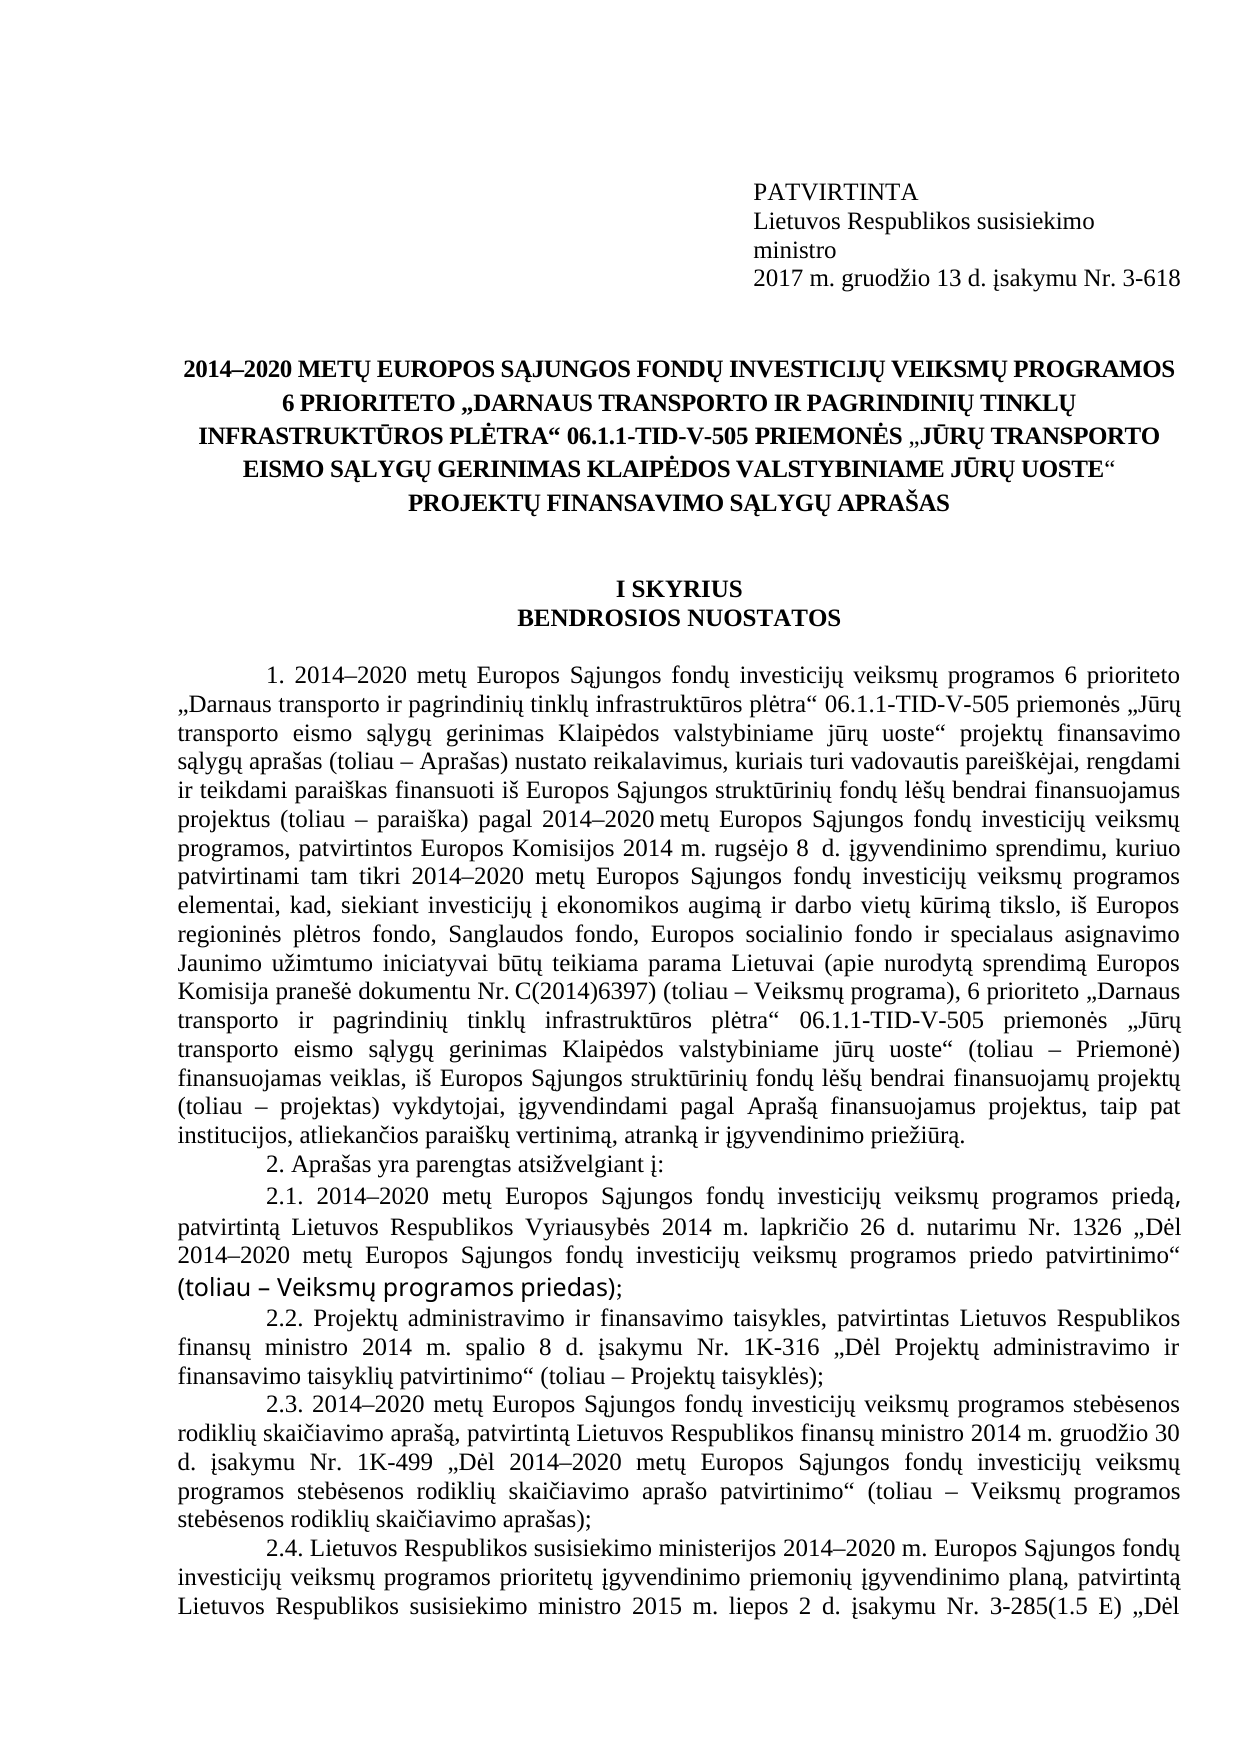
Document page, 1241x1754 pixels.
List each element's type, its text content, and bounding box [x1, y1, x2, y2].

text Patvirtinta [753, 177, 1181, 206]
text 2017 m. gruodžio 13 d. įsakymu Nr. 3-618 [753, 263, 1181, 292]
text 2.2. Projektų administravimo ir finansavimo taisykles, patvirtintas Lietuvos Respublikos finansų ministro 2014 m. spalio 8 d. įsakymu Nr. 1K-316 „Dėl Projektų administravimo ir finansavimo taisyklių patvirtinimo“ (toliau – Projektų taisyklės); [177, 1303, 1181, 1389]
text 2. Aprašas yra parengtas atsižvelgiant į: [177, 1149, 1181, 1178]
text BENDROSIOS NUOSTATOS [177, 603, 1181, 631]
text 1. 2014–2020 metų Europos Sąjungos fondų investicijų veiksmų programos 6 prioriteto „Darnaus transporto ir pagrindinių tinklų infrastruktūros plėtra“ 06.1.1-TID-V-505 priemonės „Jūrų transporto eismo sąlygų gerinimas Klaipėdos valstybiniame jūrų uoste“ projektų finansavimo sąlygų aprašas (toliau – Aprašas) nustato reikalavimus, kuriais turi vadovautis pareiškėjai, rengdami ir teikdami paraiškas finansuoti iš Europos Sąjungos struktūrinių fondų lėšų bendrai finansuojamus projektus (toliau – paraiška) pagal 2014–2020 metų Europos Sąjungos fondų investicijų veiksmų programos, patvirtintos Europos Komisijos 2014 m. rugsėjo 8 d. įgyvendinimo sprendimu, kuriuo patvirtinami tam tikri 2014–2020 metų Europos Sąjungos fondų investicijų veiksmų programos elementai, kad, siekiant investicijų į ekonomikos augimą ir darbo vietų kūrimą tikslo, iš Europos regioninės plėtros fondo, Sanglaudos fondo, Europos socialinio fondo ir specialaus asignavimo Jaunimo užimtumo iniciatyvai būtų teikiama parama Lietuvai (apie nurodytą sprendimą Europos Komisija pranešė dokumentu Nr. C(2014)6397) (toliau – Veiksmų programa), 6 prioriteto „Darnaus transporto ir pagrindinių tinklų infrastruktūros plėtra“ 06.1.1-TID-V-505 priemonės „Jūrų transporto eismo sąlygų gerinimas Klaipėdos valstybiniame jūrų uoste“ (toliau – Priemonė) finansuojamas veiklas, iš Europos Sąjungos struktūrinių fondų lėšų bendrai finansuojamų projektų (toliau – projektas) vykdytojai, įgyvendindami pagal Aprašą finansuojamus projektus, taip pat institucijos, atliekančios paraiškų vertinimą, atranką ir įgyvendinimo priežiūrą. [177, 660, 1181, 1149]
text 2.4. Lietuvos Respublikos susisiekimo ministerijos 2014–2020 m. Europos Sąjungos fondų investicijų veiksmų programos prioritetų įgyvendinimo priemonių įgyvendinimo planą, patvirtintą Lietuvos Respublikos susisiekimo ministro 2015 m. liepos 2 d. įsakymu Nr. 3-285(1.5 E) „Dėl [177, 1533, 1181, 1619]
text 2014–2020 METŲ EUROPOS SĄJUNGOS FONDŲ INVESTICIJŲ VEIKSMŲ PROGRAMOS 6 PRIORITETO „DARNAUS TRANSPORTO IR PAGRINDINIŲ TINKLŲ INFRASTRUKTŪROS PLĖTRA“ 06.1.1-TID-V-505 PRIEMONĖS „JŪRŲ TRANSPORTO EISMO SĄLYGŲ GERINIMAS KLAIPĖDOS VALSTYBINIAME JŪRŲ UOSTE“ PROJEKTŲ FINANSAVIMO SĄLYGŲ APRAŠAS [177, 350, 1181, 516]
text 2.3. 2014–2020 metų Europos Sąjungos fondų investicijų veiksmų programos stebėsenos rodiklių skaičiavimo aprašą, patvirtintą Lietuvos Respublikos finansų ministro 2014 m. gruodžio 30 d. įsakymu Nr. 1K-499 „Dėl 2014–2020 metų Europos Sąjungos fondų investicijų veiksmų programos stebėsenos rodiklių skaičiavimo aprašo patvirtinimo“ (toliau – Veiksmų programos stebėsenos rodiklių skaičiavimo aprašas); [177, 1389, 1181, 1533]
text Lietuvos Respublikos susisiekimo ministro [753, 206, 1181, 263]
text 2.1. 2014–2020 metų Europos Sąjungos fondų investicijų veiksmų programos priedą, patvirtintą Lietuvos Respublikos Vyriausybės 2014 m. lapkričio 26 d. nutarimu Nr. 1326 „Dėl 2014–2020 metų Europos Sąjungos fondų investicijų veiksmų programos priedo patvirtinimo“ (toliau – Veiksmų programos priedas); [177, 1178, 1181, 1303]
text I SKYRIUS [177, 574, 1181, 603]
